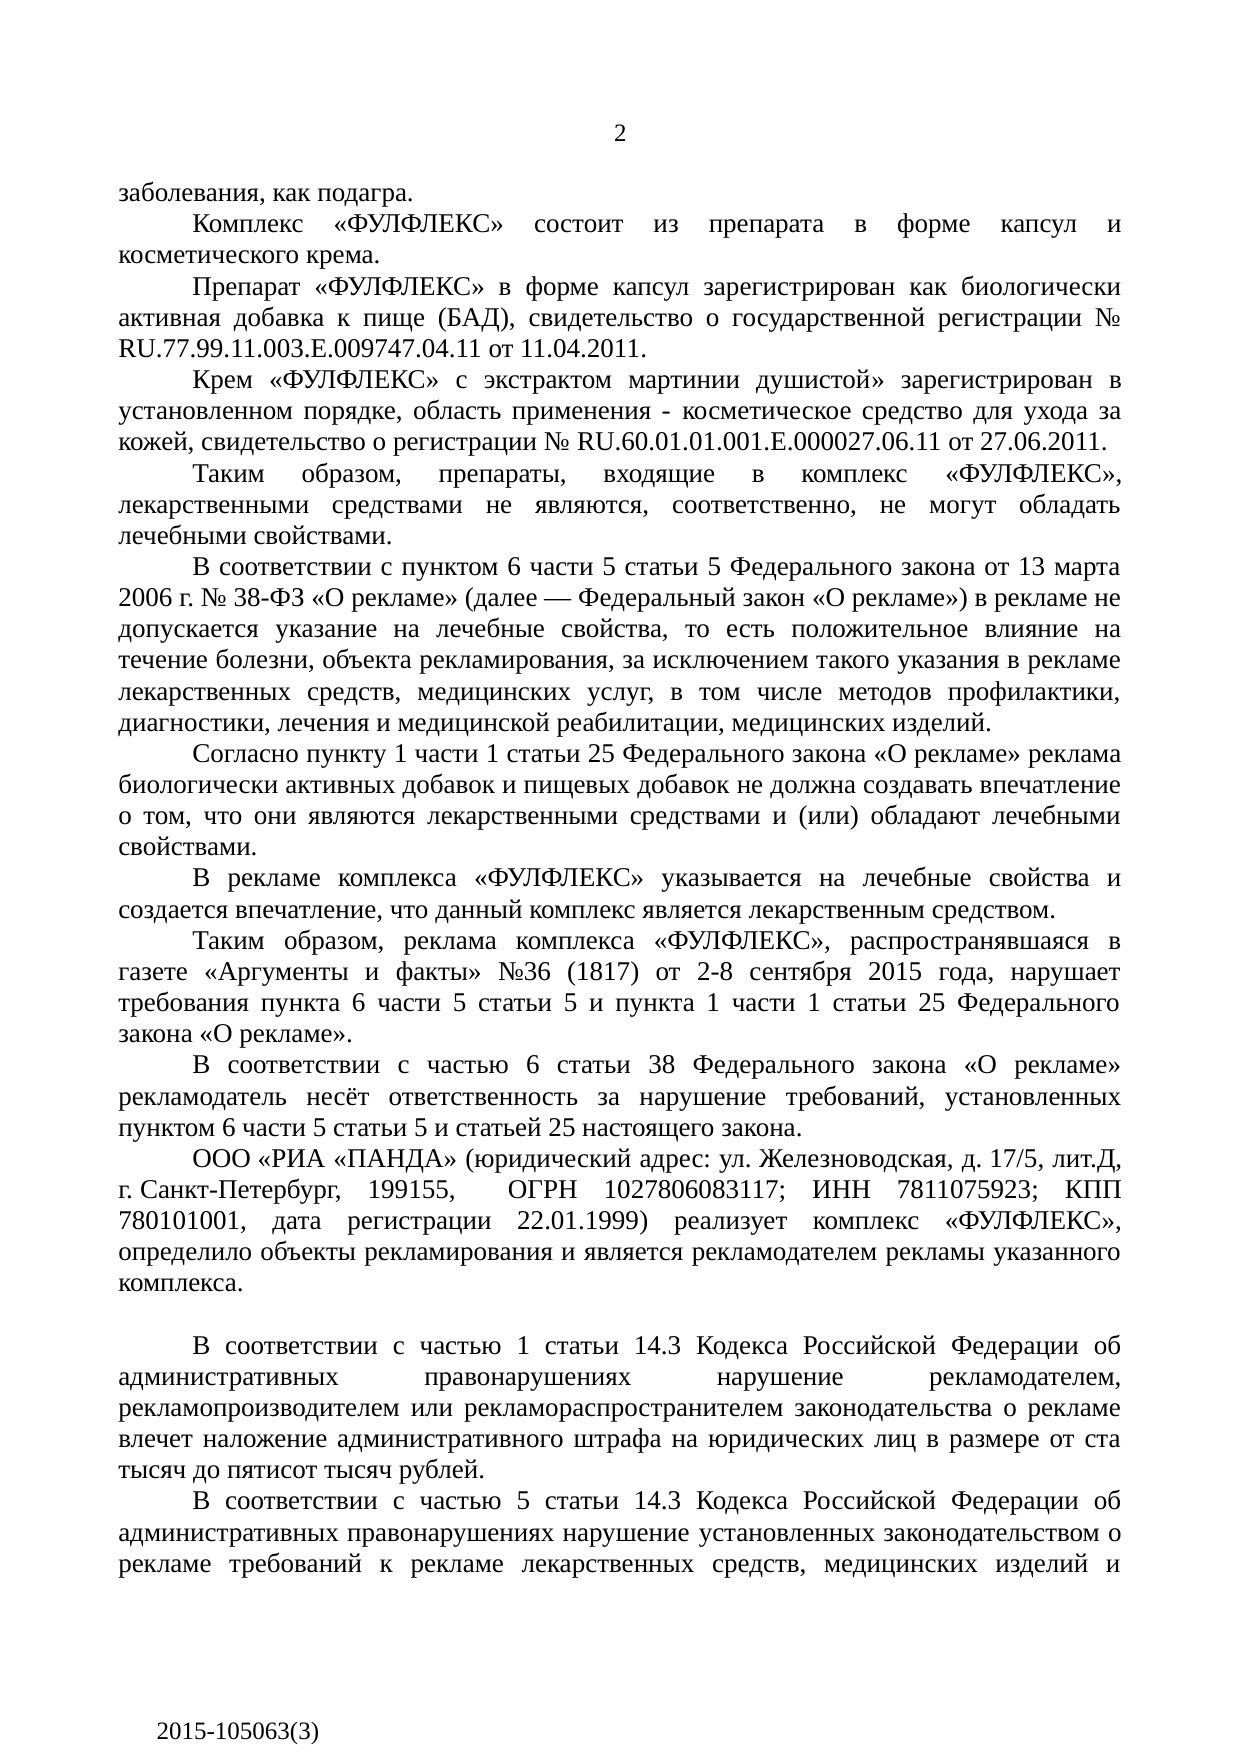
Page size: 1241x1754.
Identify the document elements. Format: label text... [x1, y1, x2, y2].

text В рекламе комплекса «ФУЛФЛЕКС» указывается на лечебные свойства и создается впечатление, что данный комплекс является лекарственным средством. [118, 862, 1122, 924]
text В соответствии с пунктом 6 части 5 статьи 5 Федерального закона от 13 марта 2006 г. № 38-ФЗ «О рекламе» (далее — Федеральный закон «О рекламе») в рекламе не допускается указание на лечебные свойства, то есть положительное влияние на течение болезни, объекта рекламирования, за исключением такого указания в рекламе лекарственных средств, медицинских услуг, в том числе методов профилактики, диагностики, лечения и медицинской реабилитации, медицинских изделий. [118, 550, 1122, 737]
text Таким образом, препараты, входящие в комплекс «ФУЛФЛЕКС», лекарственными средствами не являются, соответственно, не могут обладать лечебными свойствами. [118, 457, 1122, 550]
text ООО «РИА «ПАНДА» (юридический адрес: ул. Железноводская, д. 17/5, лит.Д, г. Санкт-Петербург, 199155, ОГРН 1027806083117; ИНН 7811075923; КПП 780101001, дата регистрации 22.01.1999) реализует комплекс «ФУЛФЛЕКС», определило объекты рекламирования и является рекламодателем рекламы указанного комплекса. [118, 1142, 1122, 1298]
text заболевания, как подагра. [118, 176, 1122, 207]
text Таким образом, реклама комплекса «ФУЛФЛЕКС», распространявшаяся в газете «Аргументы и факты» №36 (1817) от 2-8 сентября 2015 года, нарушает требования пункта 6 части 5 статьи 5 и пункта 1 части 1 статьи 25 Федерального закона «О рекламе». [118, 924, 1122, 1048]
text В соответствии с частью 5 статьи 14.3 Кодекса Российской Федерации об административных правонарушениях нарушение установленных законодательством о рекламе требований к рекламе лекарственных средств, медицинских изделий и [118, 1484, 1122, 1578]
text Комплекс «ФУЛФЛЕКС» состоит из препарата в форме капсул и косметического крема. [118, 207, 1122, 270]
text Согласно пункту 1 части 1 статьи 25 Федерального закона «О рекламе» реклама биологически активных добавок и пищевых добавок не должна создавать впечатление о том, что они являются лекарственными средствами и (или) обладают лечебными свойствами. [118, 737, 1122, 862]
text В соответствии с частью 6 статьи 38 Федерального закона «О рекламе» рекламодатель несёт ответственность за нарушение требований, установленных пунктом 6 части 5 статьи 5 и статьей 25 настоящего закона. [118, 1048, 1122, 1142]
text Крем «ФУЛФЛЕКС» с экстрактом мартинии душистой» зарегистрирован в установленном порядке, область применения - косметическое средство для ухода за кожей, свидетельство о регистрации № RU.60.01.01.001.Е.000027.06.11 от 27.06.2011. [118, 363, 1122, 457]
text Препарат «ФУЛФЛЕКС» в форме капсул зарегистрирован как биологически активная добавка к пище (БАД), свидетельство о государственной регистрации № RU.77.99.11.003.Е.009747.04.11 от 11.04.2011. [118, 270, 1122, 363]
text В соответствии с частью 1 статьи 14.3 Кодекса Российской Федерации об административных правонарушениях нарушение рекламодателем, рекламопроизводителем или рекламораспространителем законодательства о рекламе влечет наложение административного штрафа на юридических лиц в размере от ста тысяч до пятисот тысяч рублей. [118, 1329, 1122, 1484]
